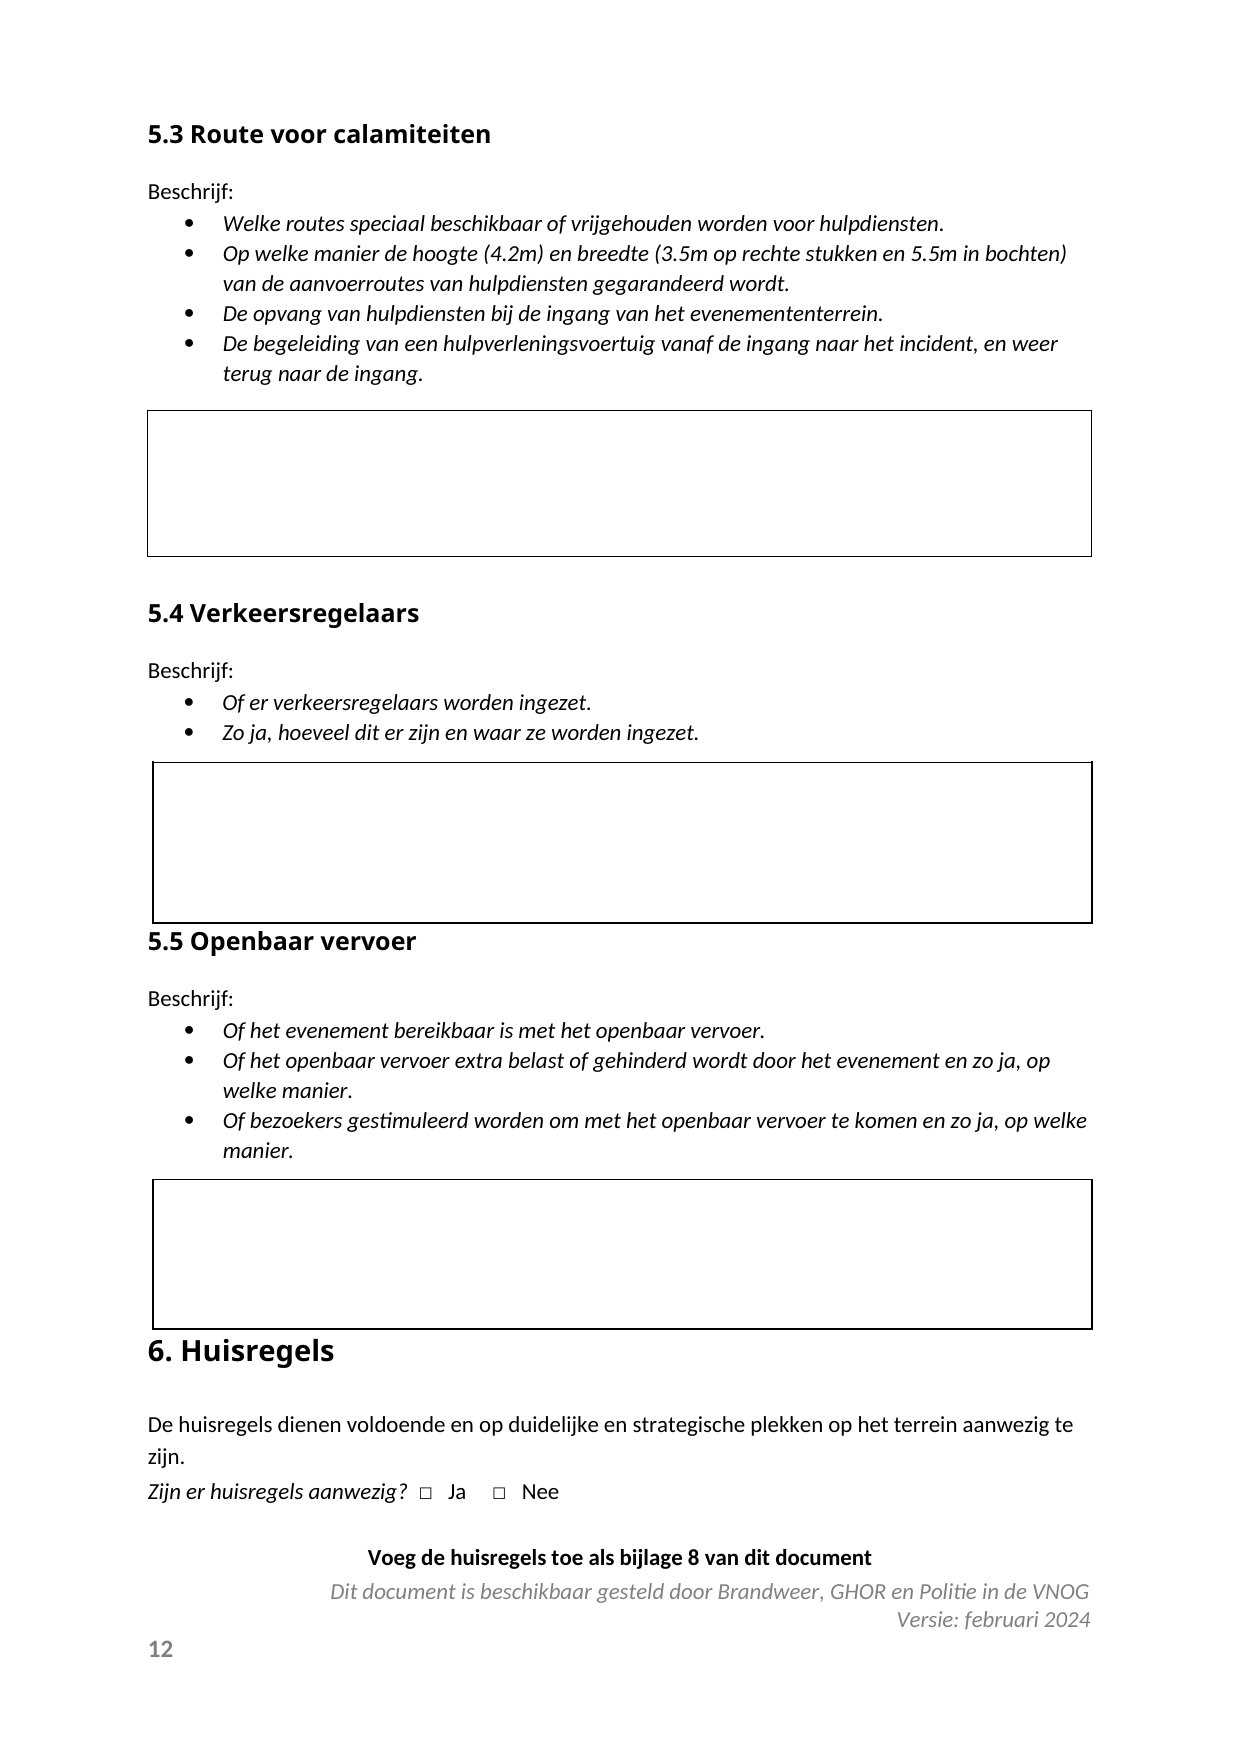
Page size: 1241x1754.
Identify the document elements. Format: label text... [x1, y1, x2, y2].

text Voeg de huisregels toe als bijlage 8 van dit document [148, 1543, 1093, 1571]
subtitle 5.5 Openbaar vervoer [148, 808, 1093, 958]
text Zijn er huisregels aanwezig? ☐ Ja ☐ Nee [148, 1475, 1093, 1506]
list De opvang van hulpdiensten bij de ingang van het evenemententerrein. [185, 299, 1093, 327]
list Of bezoekers gestimuleerd worden om met het openbaar vervoer te komen en zo ja, op welke manier. [185, 1106, 1093, 1164]
text Beschrijf: [148, 177, 1093, 205]
list Op welke manier de hoogte (4.2m) en breedte (3.5m op rechte stukken en 5.5m in bochten) van de aanvoerroutes van hulpdiensten gegarandeerd wordt. [185, 239, 1093, 297]
list [154, 1180, 1091, 1328]
subtitle 6. Huisregels [148, 1246, 1093, 1370]
subtitle 5.4 Verkeersregelaars [148, 596, 1093, 630]
subtitle 5.3 Route voor calamiteiten [148, 117, 1093, 151]
list [154, 763, 1091, 922]
text Beschrijf: [148, 984, 1093, 1012]
text Beschrijf: [148, 656, 1093, 684]
table_header [148, 411, 1091, 556]
list Welke routes speciaal beschikbaar of vrijgehouden worden voor hulpdiensten. [185, 209, 1093, 237]
list Zo ja, hoeveel dit er zijn en waar ze worden ingezet. [185, 718, 1093, 746]
list Of het evenement bereikbaar is met het openbaar vervoer. [185, 1016, 1093, 1044]
list Of er verkeersregelaars worden ingezet. [185, 688, 1093, 716]
text De huisregels dienen voldoende en op duidelijke en strategische plekken op het terrein aanwezig te zijn. [148, 1410, 1093, 1471]
list Of het openbaar vervoer extra belast of gehinderd wordt door het evenement en zo ja, op welke manier. [185, 1046, 1093, 1104]
list De begeleiding van een hulpverleningsvoertuig vanaf de ingang naar het incident, en weer terug naar de ingang. [185, 329, 1093, 387]
